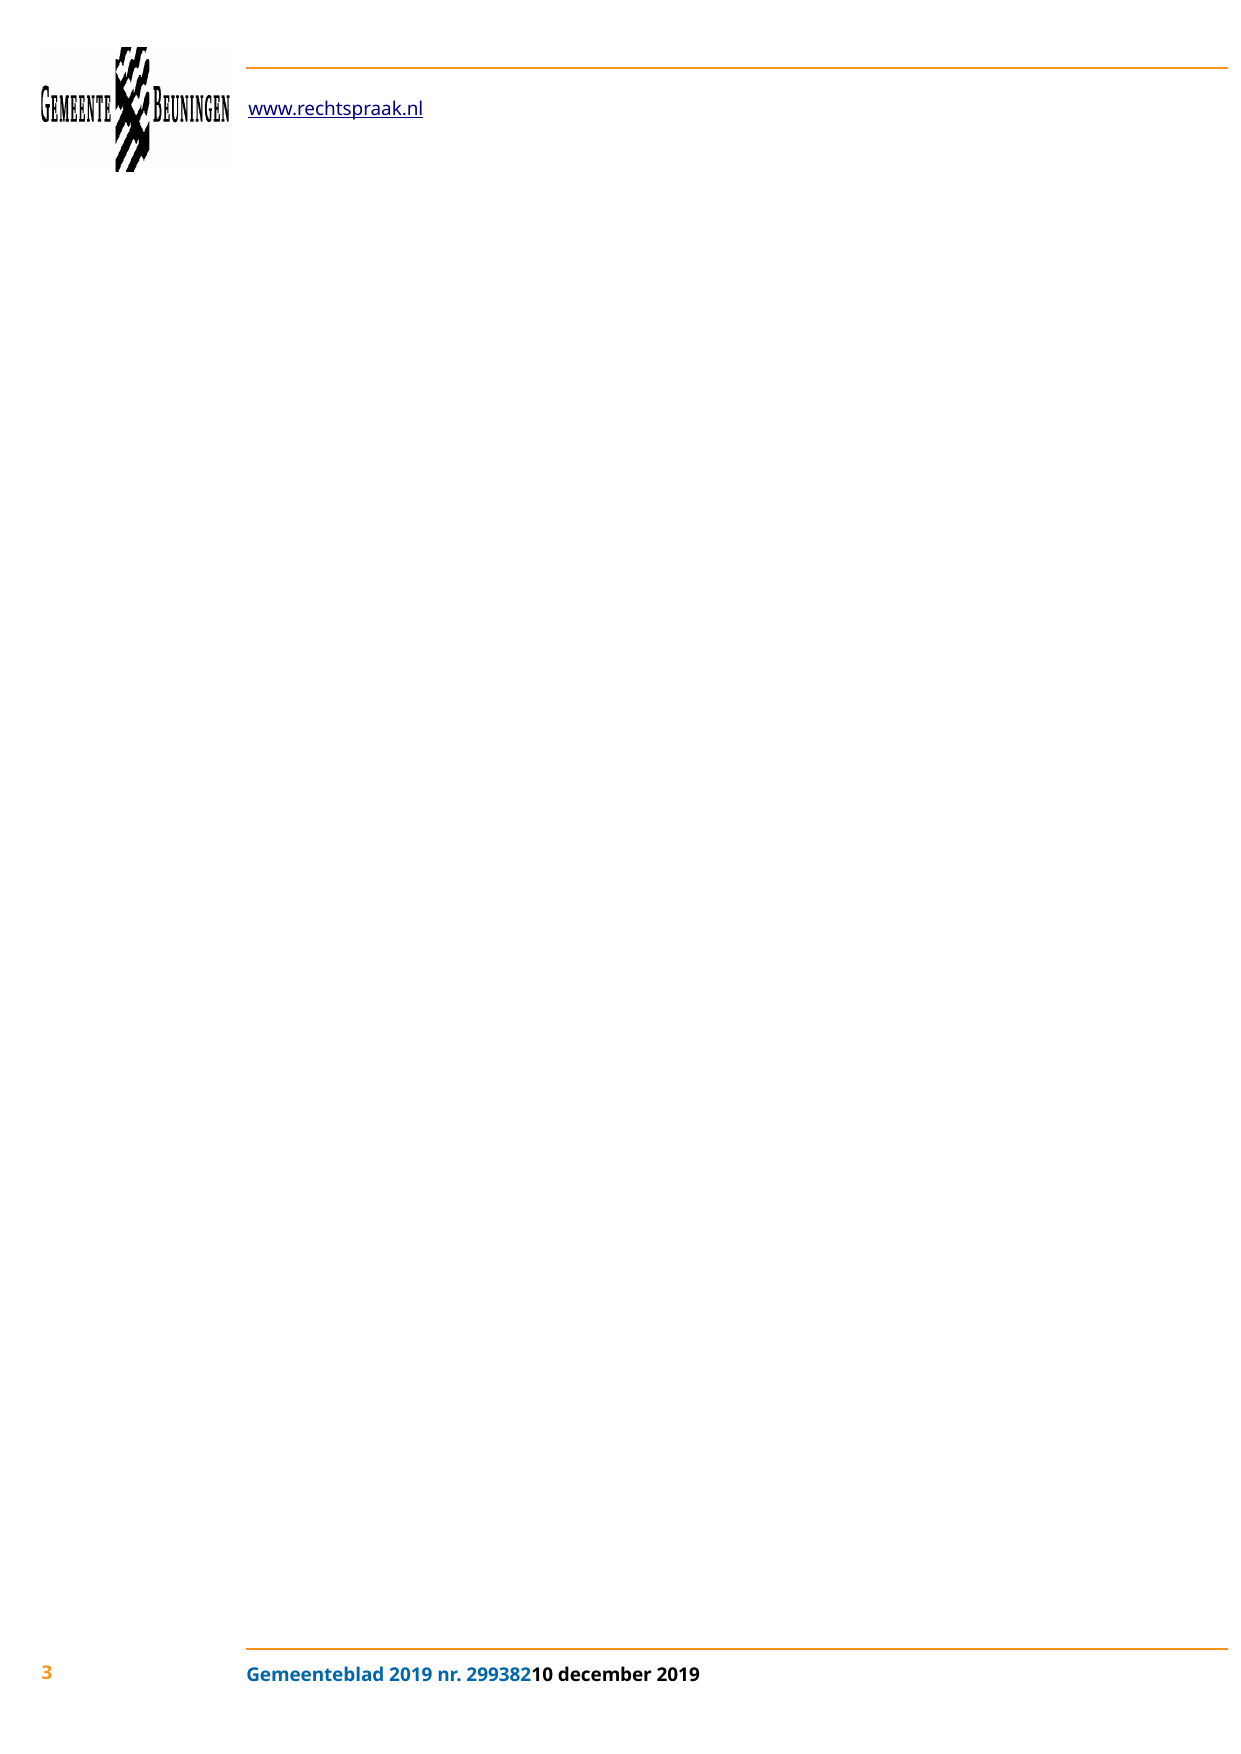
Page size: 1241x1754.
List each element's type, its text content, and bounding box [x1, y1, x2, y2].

text www.rechtspraak.nl [248, 95, 1152, 121]
picture [41, 47, 231, 172]
